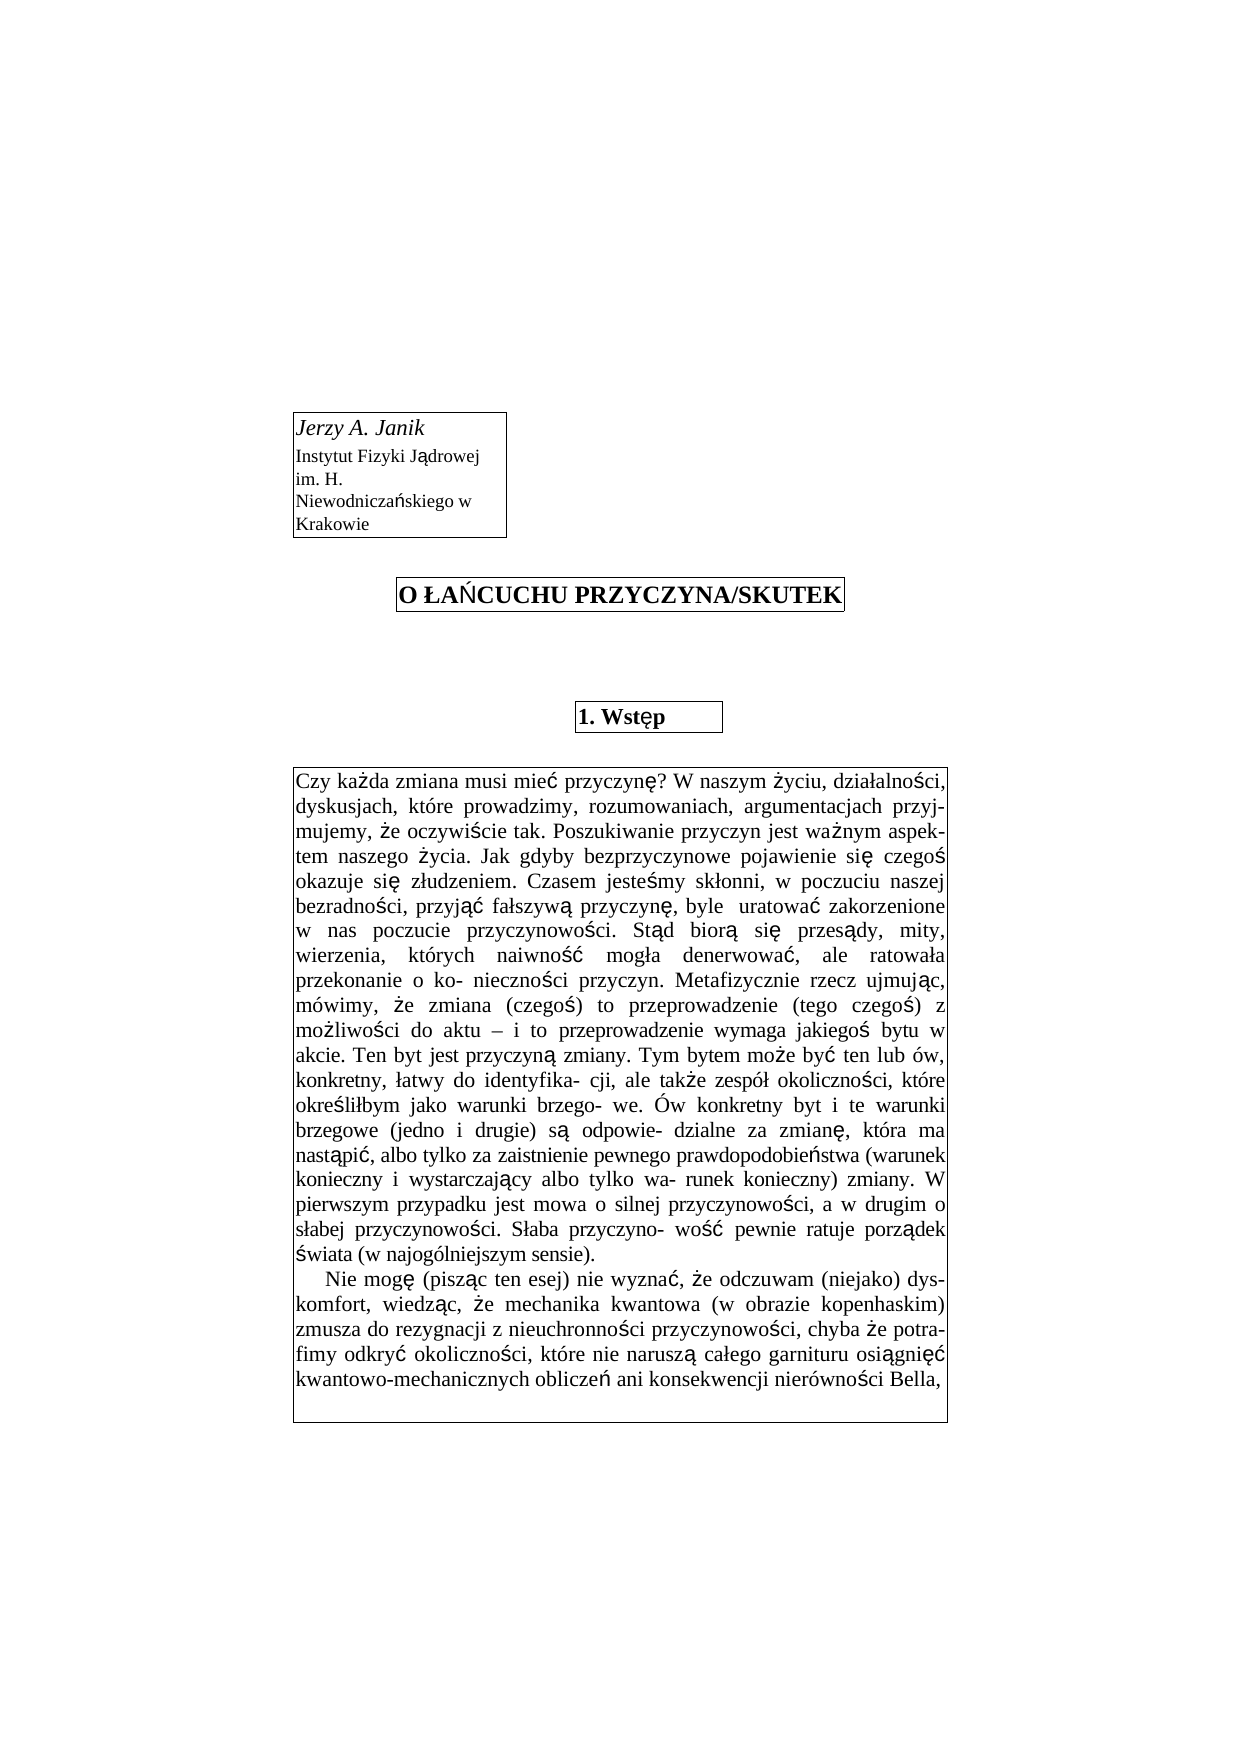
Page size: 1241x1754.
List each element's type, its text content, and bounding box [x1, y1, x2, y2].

text O ŁAŃCUCHU PRZYCZYNA/SKUTEK [398, 580, 844, 609]
text Nie mogę (pisząc ten esej) nie wyznać, że odczuwam (niejako) dys- komfort, wiedząc, że mechanika kwantowa (w obrazie kopenhaskim) zmusza do rezygnacji z nieuchronności przyczynowości, chyba że potra- fimy odkryć okoliczności, które nie naruszą całego garnituru osiągnięć kwantowo-mechanicznych obliczeń ani konsekwencji nierówności Bella, [295, 1267, 945, 1391]
text Jerzy A. Janik [295, 413, 506, 440]
text 1. Wstęp [578, 703, 722, 729]
text Instytut Fizyki Jądrowej im. H. Niewodniczańskiego w Krakowie [295, 445, 505, 534]
text Czy każda zmiana musi mieć przyczynę? W naszym życiu, działalności, dyskusjach, które prowadzimy, rozumowaniach, argumentacjach przyj- mujemy, że oczywiście tak. Poszukiwanie przyczyn jest ważnym aspek- tem naszego życia. Jak gdyby bezprzyczynowe pojawienie się czegoś okazuje się złudzeniem. Czasem jesteśmy skłonni, w poczuciu naszej bezradności, przyjąć fałszywą przyczynę, byle uratować zakorzenione w nas poczucie przyczynowości. Stąd biorą się przesądy, mity, wierzenia, których naiwność mogła denerwować, ale ratowała przekonanie o ko- nieczności przyczyn. Metafizycznie rzecz ujmując, mówimy, że zmiana (czegoś) to przeprowadzenie (tego czegoś) z możliwości do aktu – i to przeprowadzenie wymaga jakiegoś bytu w akcie. Ten byt jest przyczyną zmiany. Tym bytem może być ten lub ów, konkretny, łatwy do identyfika- cji, ale także zespół okoliczności, które określiłbym jako warunki brzego- we. Ów konkretny byt i te warunki brzegowe (jedno i drugie) są odpowie- dzialne za zmianę, która ma nastąpić, albo tylko za zaistnienie pewnego prawdopodobieństwa (warunek konieczny i wystarczający albo tylko wa- runek konieczny) zmiany. W pierwszym przypadku jest mowa o silnej przyczynowości, a w drugim o słabej przyczynowości. Słaba przyczyno- wość pewnie ratuje porządek świata (w najogólniejszym sensie). [295, 769, 945, 1266]
